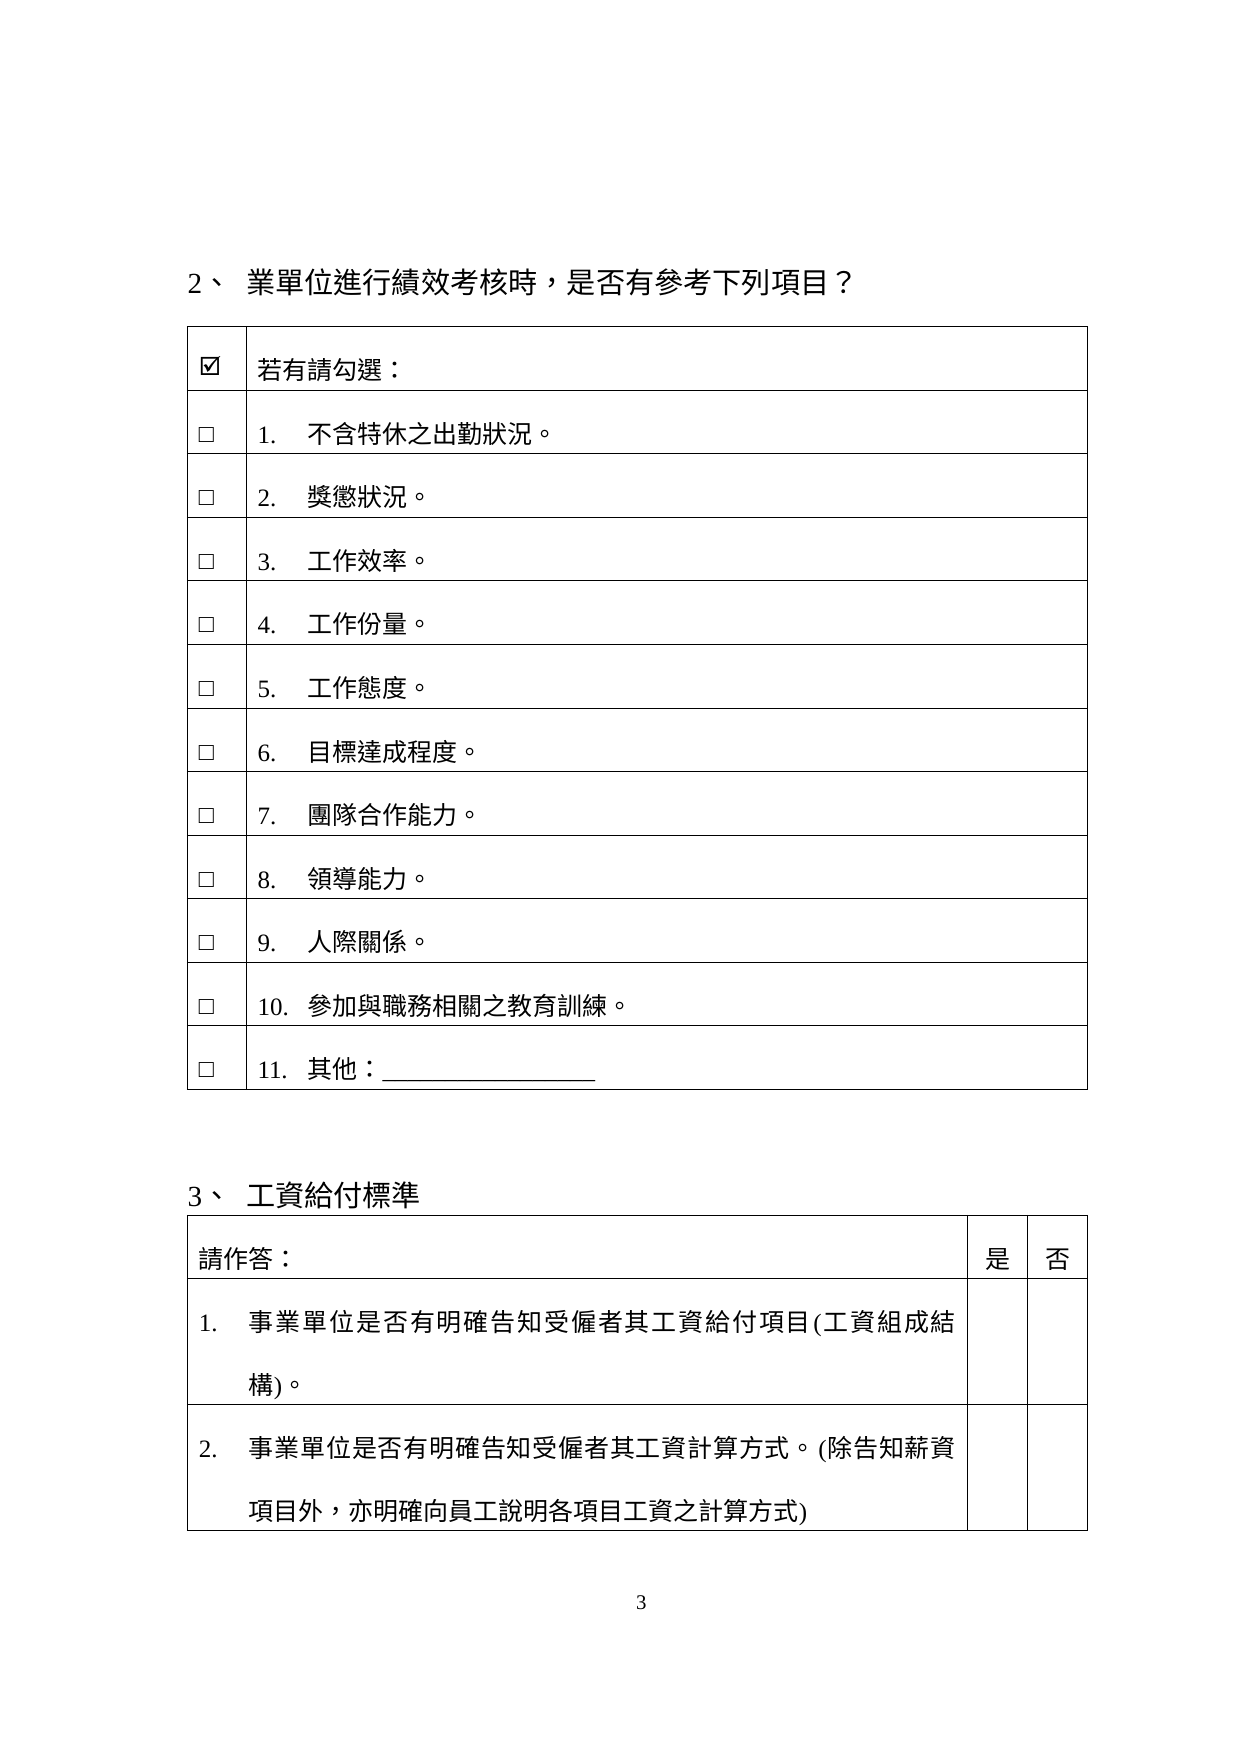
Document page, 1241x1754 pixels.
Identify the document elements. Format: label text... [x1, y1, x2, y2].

table_cell 工作效率。 [247, 518, 1087, 580]
table_cell [1028, 1279, 1087, 1404]
table_cell 不含特休之出勤狀況。 [247, 391, 1087, 453]
table_cell □ [188, 836, 246, 898]
list 業單位進行績效考核時，是否有參考下列項目？ [187, 239, 1053, 301]
table_cell 工作份量。 [247, 581, 1087, 644]
table_cell 其他：_________________ [247, 1026, 1087, 1089]
table_cell 團隊合作能力。 [247, 772, 1087, 834]
table_cell [968, 1405, 1027, 1530]
table_cell 獎懲狀況。 [247, 454, 1087, 517]
table_cell □ [188, 518, 246, 580]
table_cell 工作態度。 [247, 645, 1087, 707]
table_cell 事業單位是否有明確告知受僱者其工資計算方式。(除告知薪資項目外，亦明確向員工說明各項目工資之計算方式) [188, 1405, 967, 1530]
table_cell □ [188, 963, 246, 1025]
table_cell □ [188, 645, 246, 707]
table_cell □ [188, 581, 246, 644]
table_cell 人際關係。 [247, 899, 1087, 962]
list 工資給付標準 [187, 1152, 1053, 1215]
table_header  [188, 327, 246, 390]
table_cell [968, 1279, 1027, 1404]
table_header 請作答： [188, 1216, 967, 1278]
table_cell 參加與職務相關之教育訓練。 [247, 963, 1087, 1025]
table_header 若有請勾選： [247, 327, 1087, 390]
table_cell □ [188, 899, 246, 962]
table_header 是 [968, 1216, 1027, 1278]
table_cell □ [188, 454, 246, 517]
table_cell [1028, 1405, 1087, 1530]
table_cell □ [188, 772, 246, 834]
table_cell □ [188, 1026, 246, 1089]
table_cell □ [188, 709, 246, 771]
table_cell 事業單位是否有明確告知受僱者其工資給付項目(工資組成結構)。 [188, 1279, 967, 1404]
table_cell 領導能力。 [247, 836, 1087, 898]
table_cell □ [188, 391, 246, 453]
table_header 否 [1028, 1216, 1087, 1278]
table_cell 目標達成程度。 [247, 709, 1087, 771]
